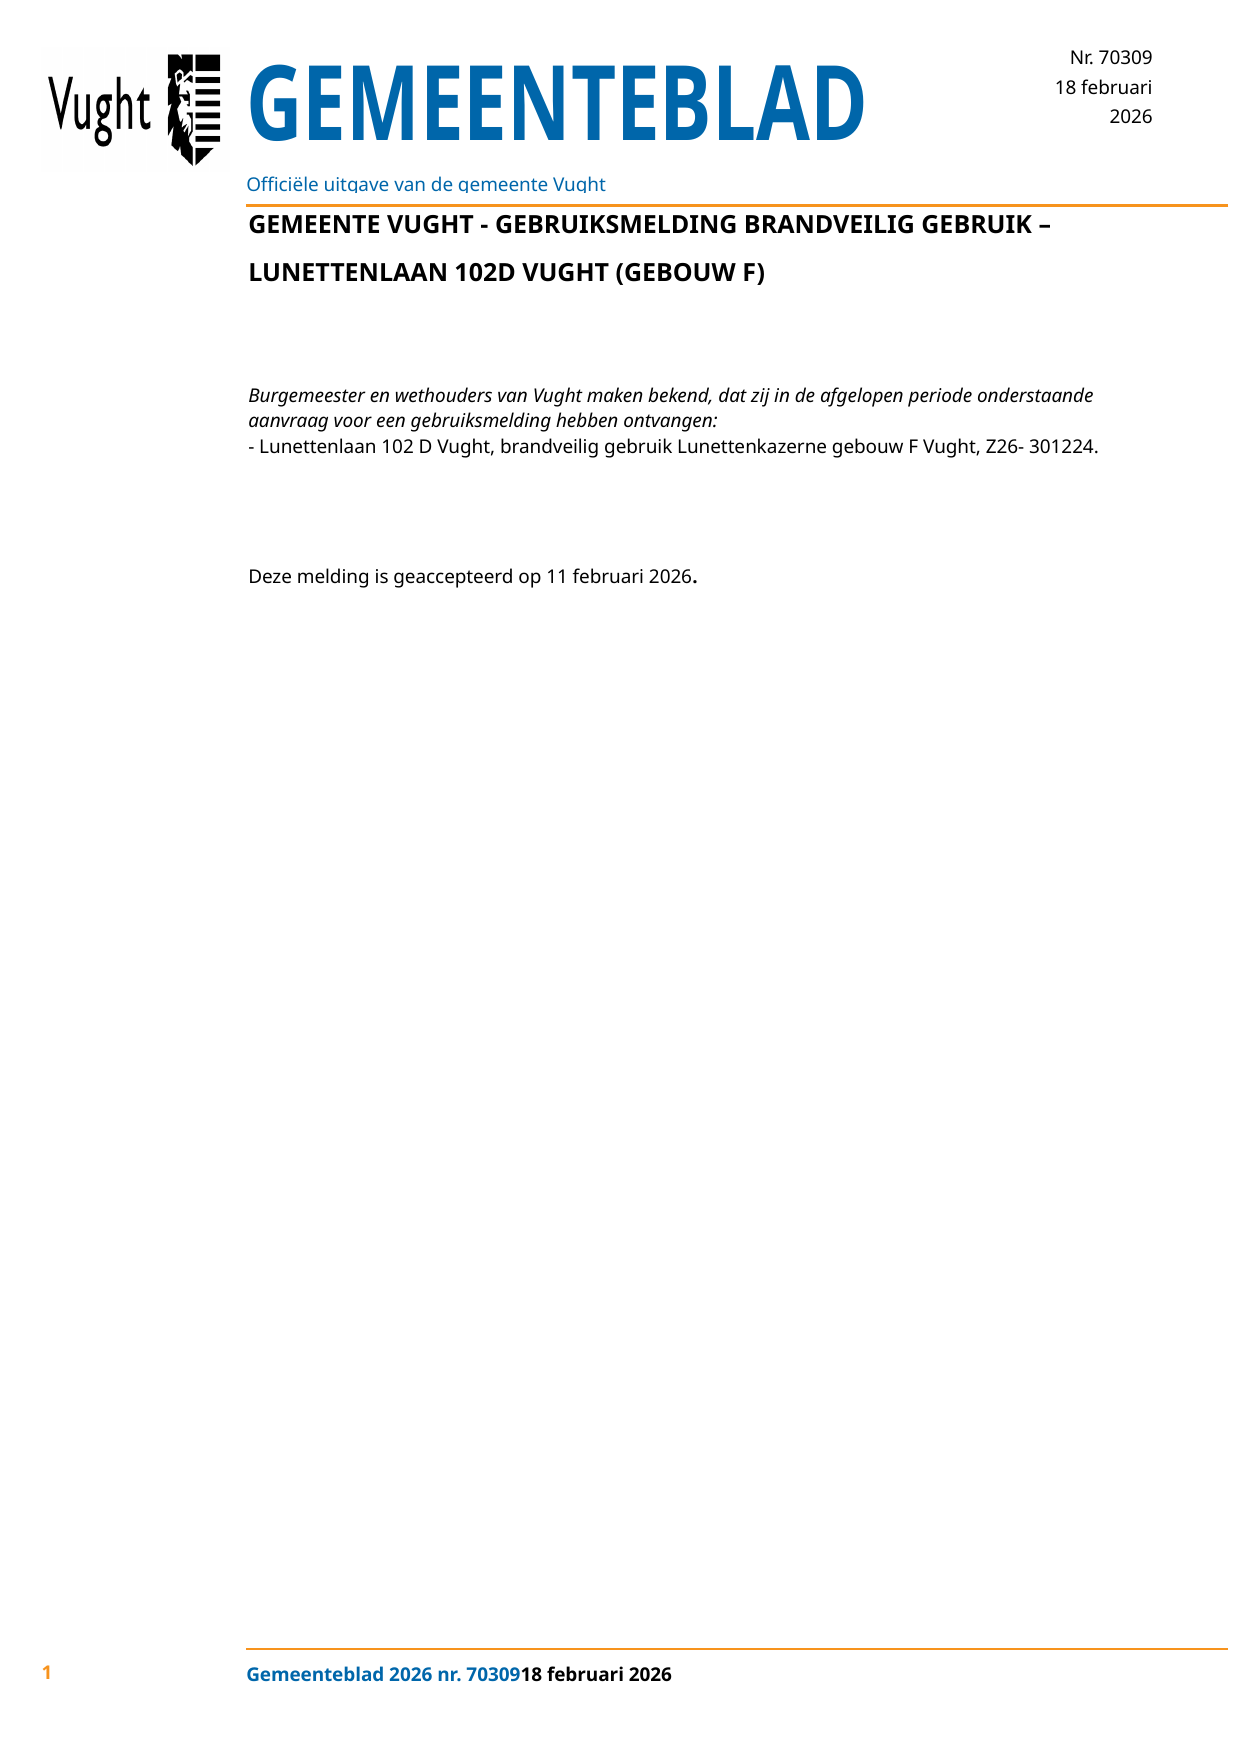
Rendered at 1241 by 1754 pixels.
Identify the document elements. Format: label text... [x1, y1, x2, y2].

text Burgemeester en wethouders van Vught maken bekend, dat zij in de afgelopen periode onderstaande aanvraag voor een gebruiksmelding hebben ontvangen: [248, 382, 1152, 433]
picture [41, 47, 231, 172]
text Deze melding is geaccepteerd op 11 februari 2026. [248, 564, 1152, 589]
text - Lunettenlaan 102 D Vught, brandveilig gebruik Lunettenkazerne gebouw F Vught, Z26- 301224. [248, 433, 1152, 459]
text GEMEENTE VUGHT - GEBRUIKSMELDING BRANDVEILIG GEBRUIK – LUNETTENLAAN 102D VUGHT (GEBOUW F) [248, 207, 1152, 288]
